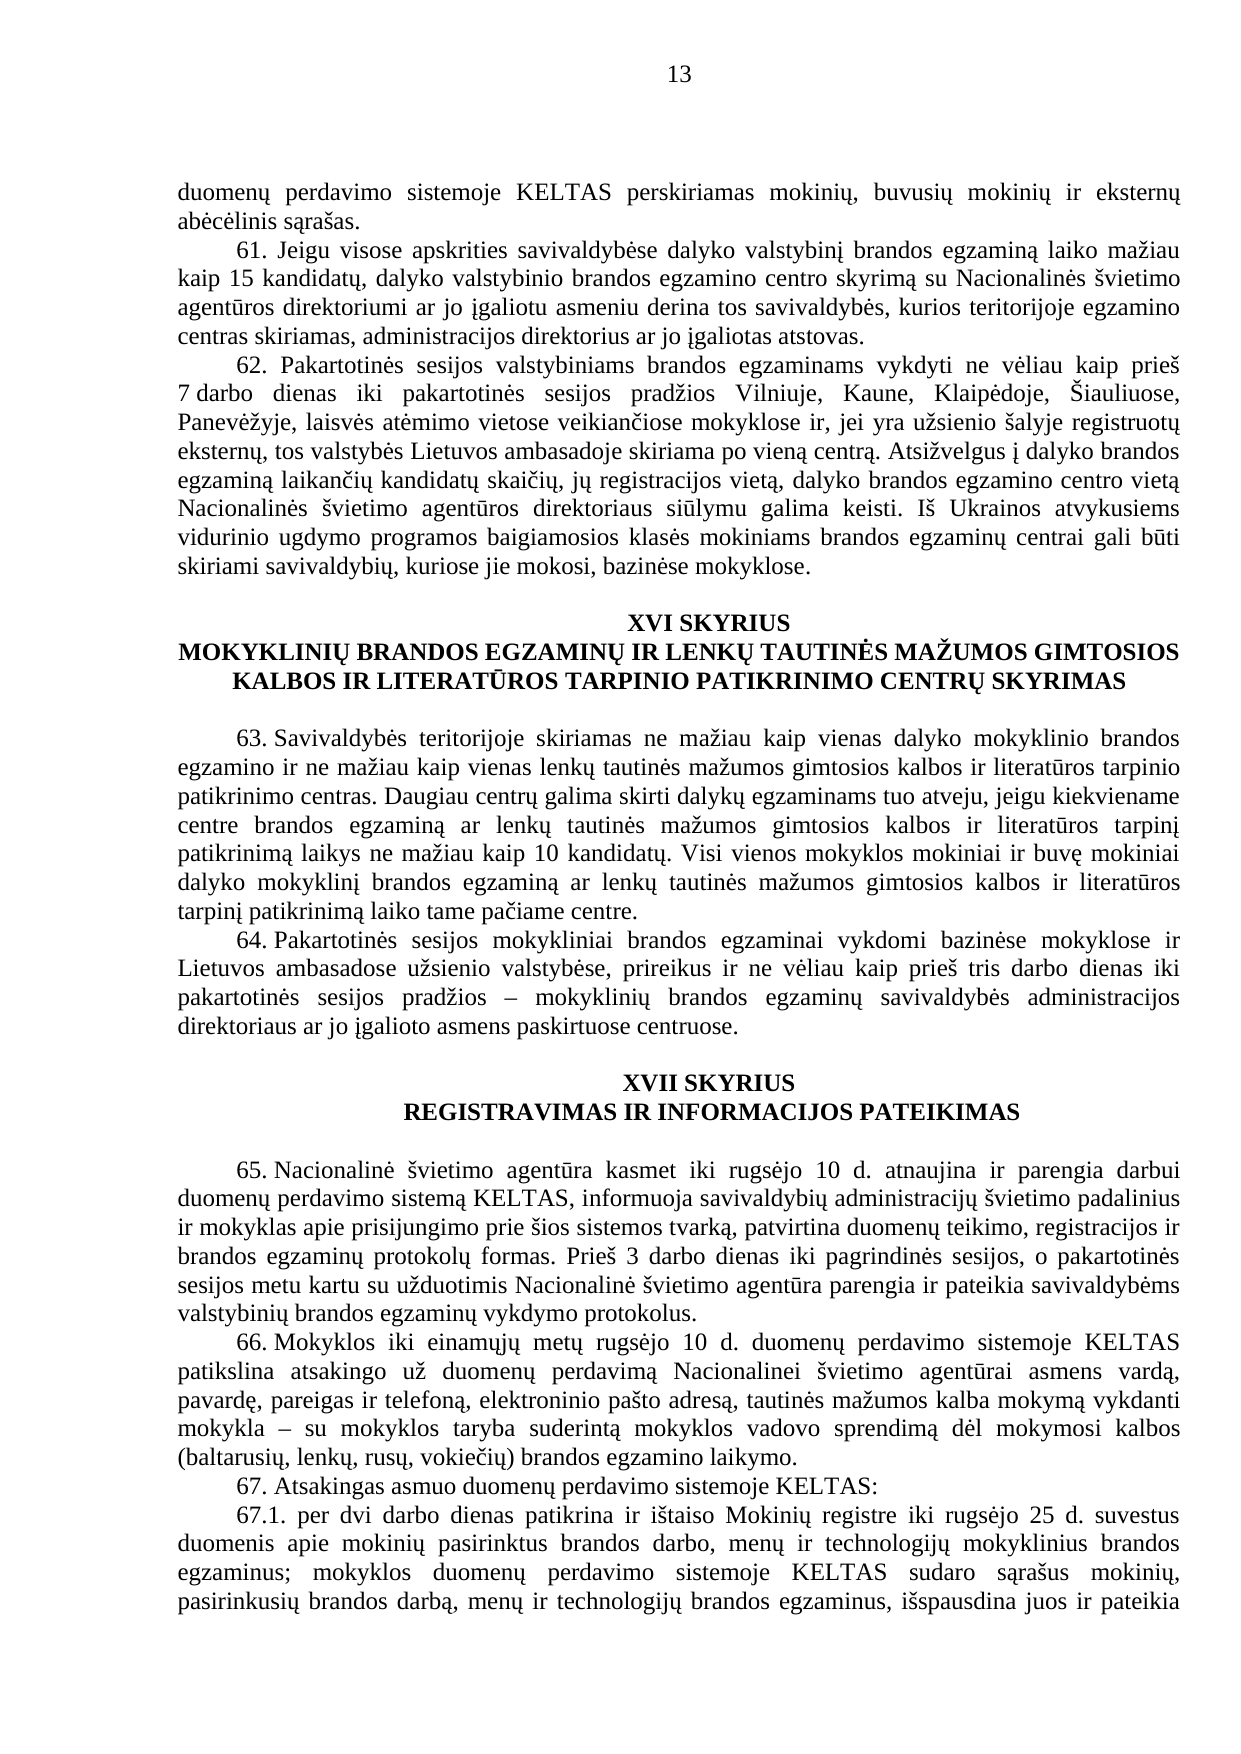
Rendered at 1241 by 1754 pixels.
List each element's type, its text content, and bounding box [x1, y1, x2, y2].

text XVII SKYRIUS [177, 1068, 1181, 1097]
text 61. Jeigu visose apskrities savivaldybėse dalyko valstybinį brandos egzaminą laiko mažiau kaip 15 kandidatų, dalyko valstybinio brandos egzamino centro skyrimą su Nacionalinės švietimo agentūros direktoriumi ar jo įgaliotu asmeniu derina tos savivaldybės, kurios teritorijoje egzamino centras skiriamas, administracijos direktorius ar jo įgaliotas atstovas. [177, 235, 1181, 350]
text 63. Savivaldybės teritorijoje skiriamas ne mažiau kaip vienas dalyko mokyklinio brandos egzamino ir ne mažiau kaip vienas lenkų tautinės mažumos gimtosios kalbos ir literatūros tarpinio patikrinimo centras. Daugiau centrų galima skirti dalykų egzaminams tuo atveju, jeigu kiekviename centre brandos egzaminą ar lenkų tautinės mažumos gimtosios kalbos ir literatūros tarpinį patikrinimą laikys ne mažiau kaip 10 kandidatų. Visi vienos mokyklos mokiniai ir buvę mokiniai dalyko mokyklinį brandos egzaminą ar lenkų tautinės mažumos gimtosios kalbos ir literatūros tarpinį patikrinimą laiko tame pačiame centre. [177, 723, 1181, 925]
text 67. Atsakingas asmuo duomenų perdavimo sistemoje KELTAS: [177, 1471, 1181, 1500]
subtitle 62. Pakartotinės sesijos valstybiniams brandos egzaminams vykdyti ne vėliau kaip prieš 7 darbo dienas iki pakartotinės sesijos pradžios Vilniuje, Kaune, Klaipėdoje, Šiauliuose, Panevėžyje, laisvės atėmimo vietose veikiančiose mokyklose ir, jei yra užsienio šalyje registruotų eksternų, tos valstybės Lietuvos ambasadoje skiriama po vieną centrą. Atsižvelgus į dalyko brandos egzaminą laikančių kandidatų skaičių, jų registracijos vietą, dalyko brandos egzamino centro vietą Nacionalinės švietimo agentūros direktoriaus siūlymu galima keisti. Iš Ukrainos atvykusiems vidurinio ugdymo programos baigiamosios klasės mokiniams brandos egzaminų centrai gali būti skiriami savivaldybių, kuriose jie mokosi, bazinėse mokyklose. [177, 350, 1181, 580]
subtitle 64. Pakartotinės sesijos mokykliniai brandos egzaminai vykdomi bazinėse mokyklose ir Lietuvos ambasadose užsienio valstybėse, prireikus ir ne vėliau kaip prieš tris darbo dienas iki pakartotinės sesijos pradžios – mokyklinių brandos egzaminų savivaldybės administracijos direktoriaus ar jo įgalioto asmens paskirtuose centruose. [177, 925, 1181, 1040]
subtitle duomenų perdavimo sistemoje KELTAS perskiriamas mokinių, buvusių mokinių ir eksternų abėcėlinis sąrašas. [177, 177, 1181, 235]
text REGISTRAVIMAS IR INFORMACIJOS PATEIKIMAS [177, 1097, 1181, 1126]
text 65. Nacionalinė švietimo agentūra kasmet iki rugsėjo 10 d. atnaujina ir parengia darbui duomenų perdavimo sistemą KELTAS, informuoja savivaldybių administracijų švietimo padalinius ir mokyklas apie prisijungimo prie šios sistemos tvarką, patvirtina duomenų teikimo, registracijos ir brandos egzaminų protokolų formas. Prieš 3 darbo dienas iki pagrindinės sesijos, o pakartotinės sesijos metu kartu su užduotimis Nacionalinė švietimo agentūra parengia ir pateikia savivaldybėms valstybinių brandos egzaminų vykdymo protokolus. [177, 1155, 1181, 1327]
text XVI SKYRIUS [177, 608, 1181, 637]
text MOKYKLINIŲ BRANDOS EGZAMINŲ IR LENKŲ TAUTINĖS MAŽUMOS GIMTOSIOS KALBOS IR LITERATŪROS TARPINIO PATIKRINIMO CENTRŲ SKYRIMAS [177, 637, 1181, 695]
text 67.1. per dvi darbo dienas patikrina ir ištaiso Mokinių registre iki rugsėjo 25 d. suvestus duomenis apie mokinių pasirinktus brandos darbo, menų ir technologijų mokyklinius brandos egzaminus; mokyklos duomenų perdavimo sistemoje KELTAS sudaro sąrašus mokinių, pasirinkusių brandos darbą, menų ir technologijų brandos egzaminus, išspausdina juos ir pateikia [177, 1500, 1181, 1615]
text 66. Mokyklos iki einamųjų metų rugsėjo 10 d. duomenų perdavimo sistemoje KELTAS patikslina atsakingo už duomenų perdavimą Nacionalinei švietimo agentūrai asmens vardą, pavardę, pareigas ir telefoną, elektroninio pašto adresą, tautinės mažumos kalba mokymą vykdanti mokykla – su mokyklos taryba suderintą mokyklos vadovo sprendimą dėl mokymosi kalbos (baltarusių, lenkų, rusų, vokiečių) brandos egzamino laikymo. [177, 1327, 1181, 1471]
